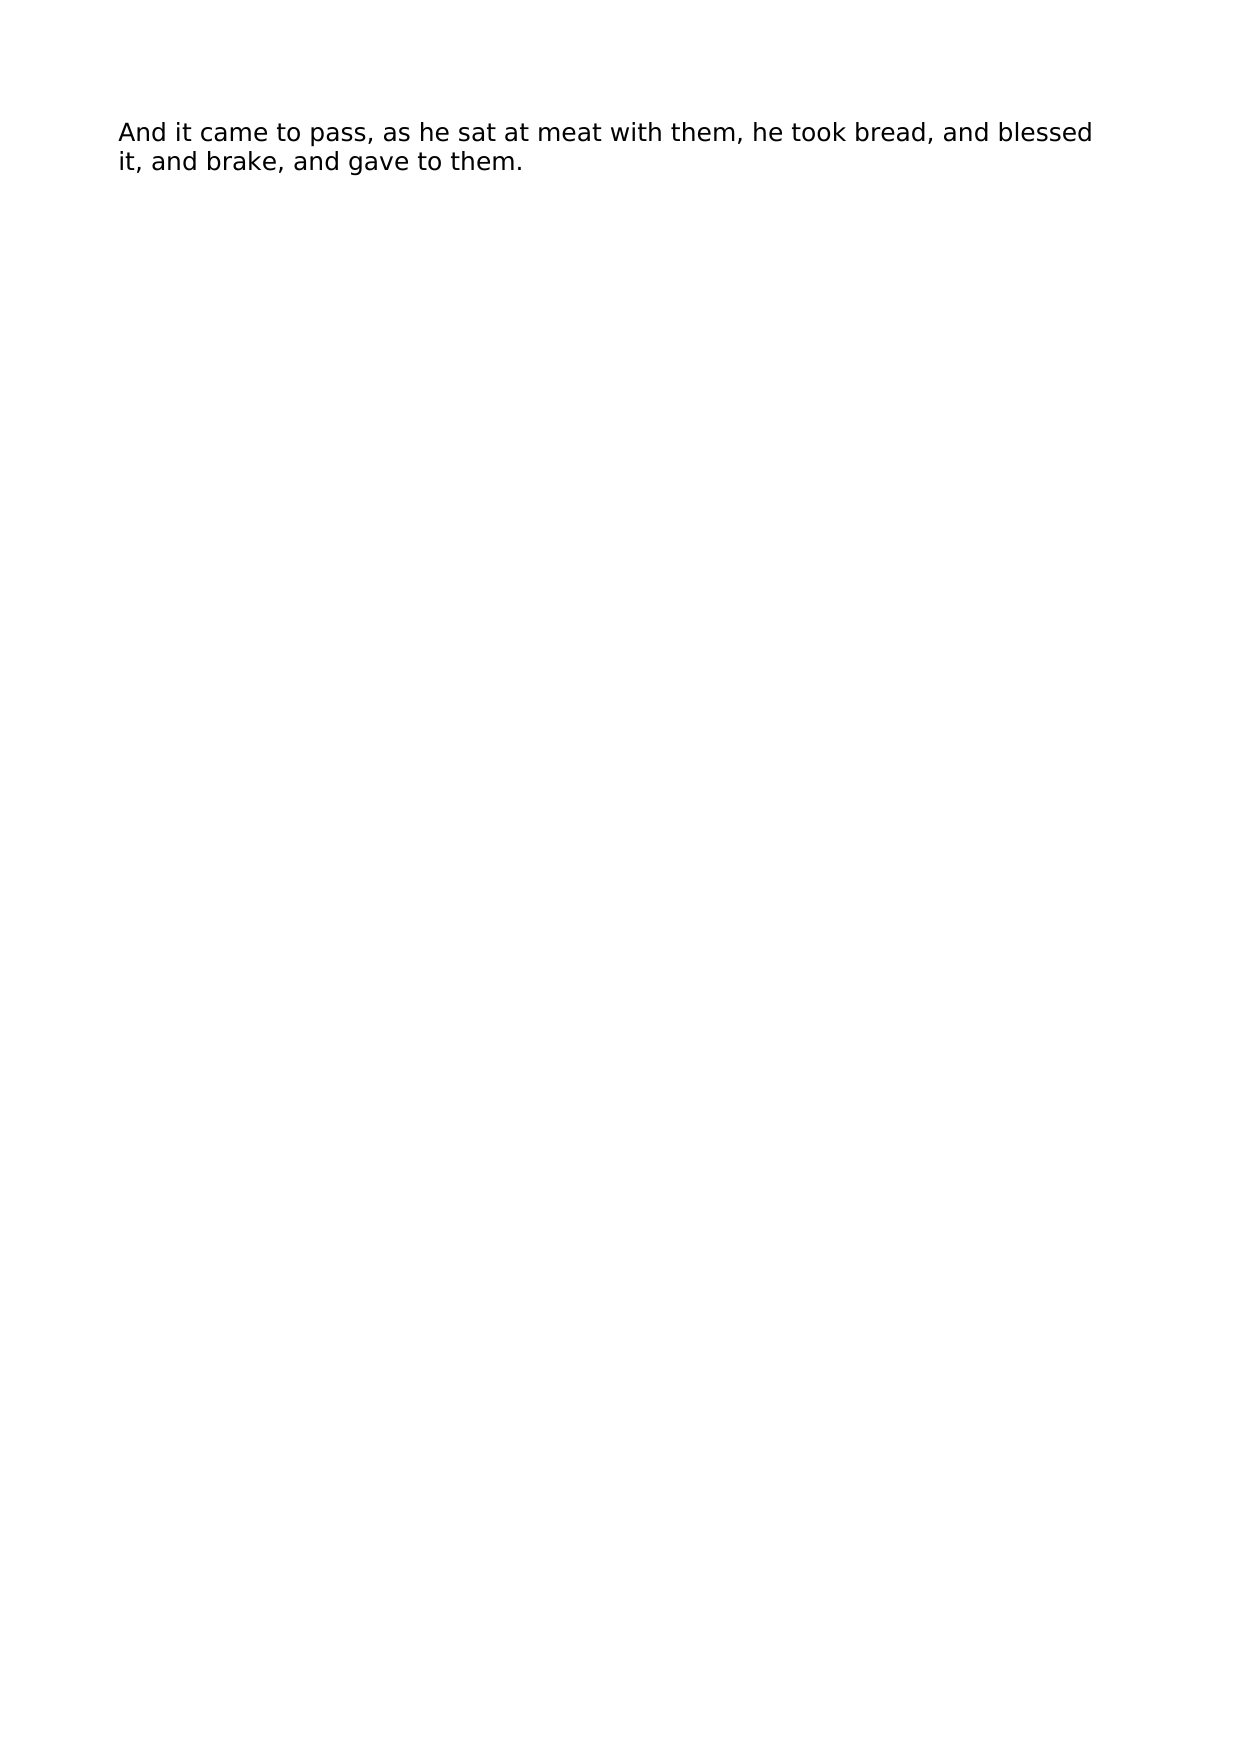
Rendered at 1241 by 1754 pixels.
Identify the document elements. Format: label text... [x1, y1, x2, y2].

text And it came to pass, as he sat at meat with them, he took bread, and blessed it, and brake, and gave to them. [118, 118, 1122, 176]
